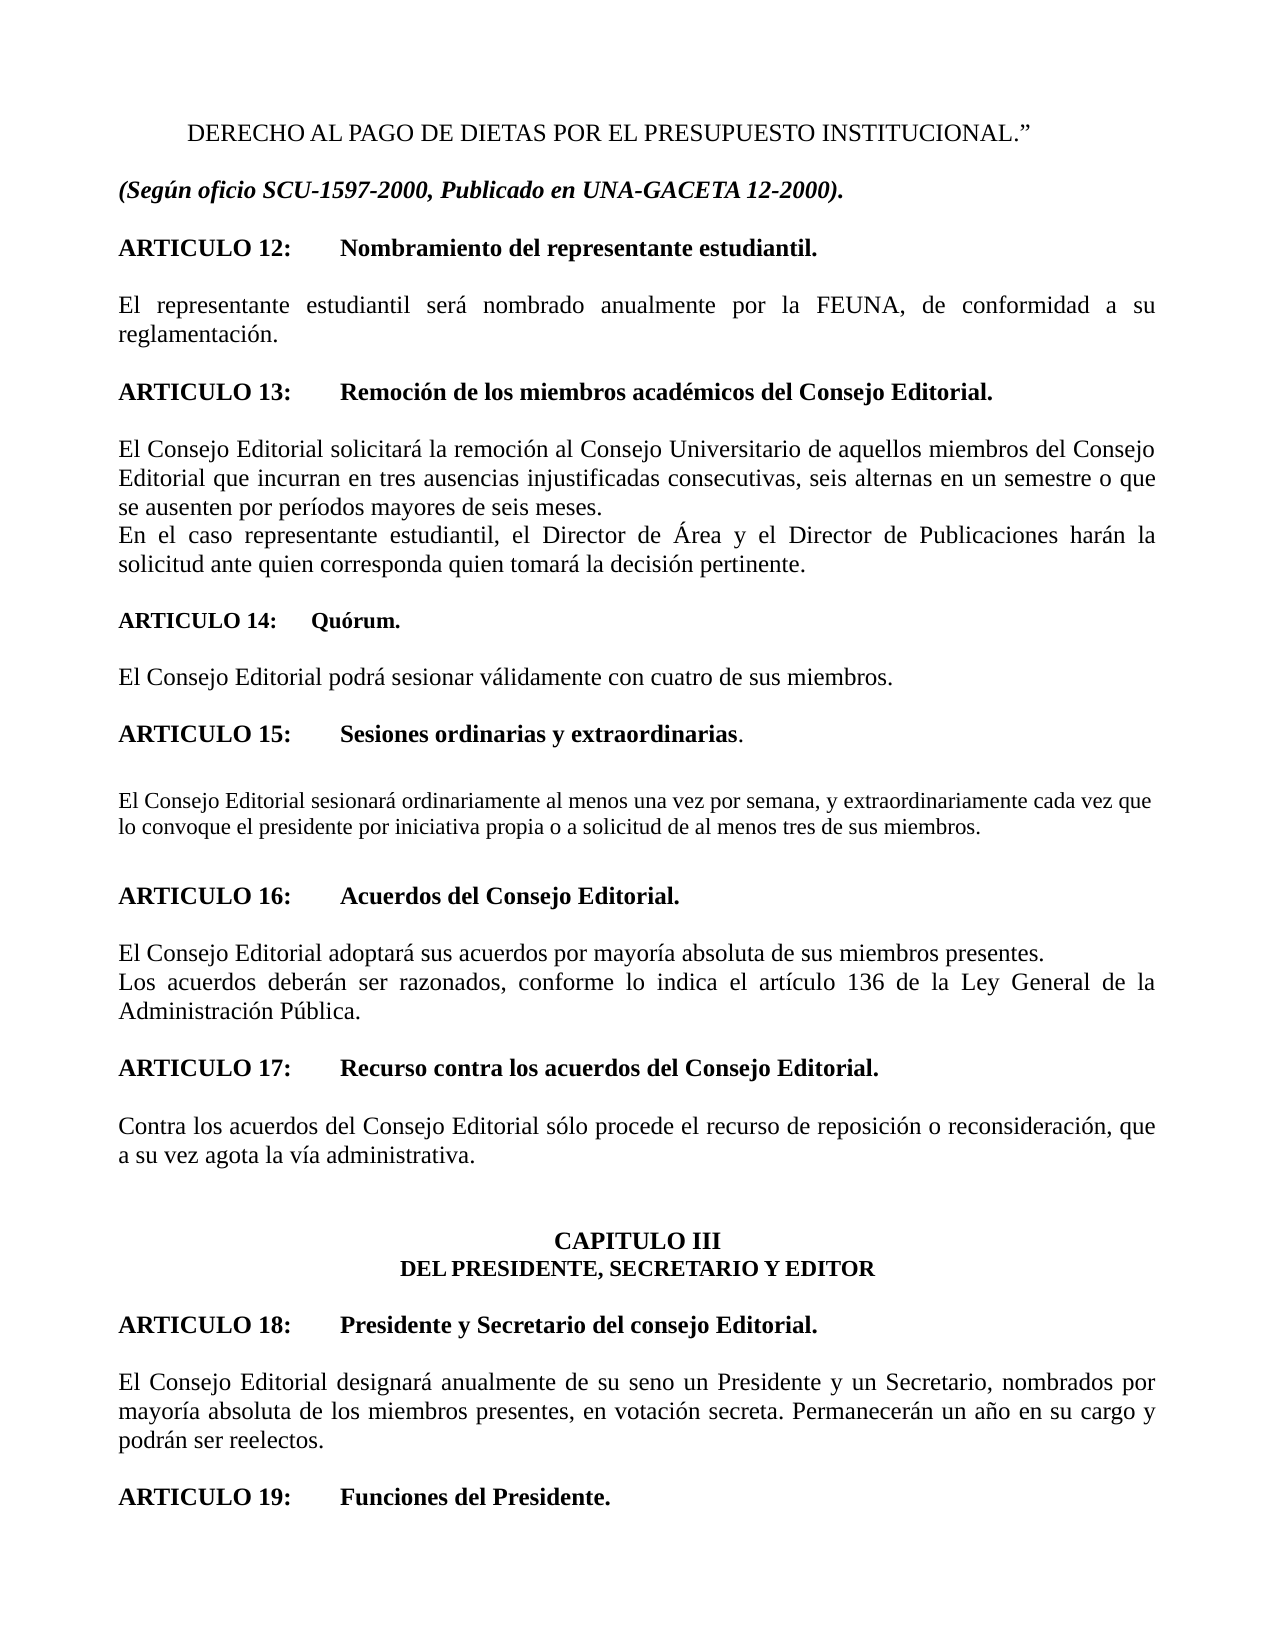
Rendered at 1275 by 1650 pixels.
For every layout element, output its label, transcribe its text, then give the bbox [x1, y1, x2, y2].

text ARTICULO 16: Acuerdos del Consejo Editorial. [118, 881, 1157, 910]
text DERECHO AL PAGO DE DIETAS POR EL PRESUPUESTO INSTITUCIONAL.” [118, 118, 1157, 147]
text ARTICULO 12: Nombramiento del representante estudiantil. [118, 233, 1157, 262]
text CAPITULO III [118, 1226, 1157, 1255]
text El Consejo Editorial designará anualmente de su seno un Presidente y un Secretario, nombrados por mayoría absoluta de los miembros presentes, en votación secreta. Permanecerán un año en su cargo y podrán ser reelectos. [118, 1367, 1157, 1454]
text Los acuerdos deberán ser razonados, conforme lo indica el artículo 136 de la Ley General de la Administración Pública. [118, 967, 1157, 1025]
text ARTICULO 17: Recurso contra los acuerdos del Consejo Editorial. [118, 1053, 1157, 1082]
text ARTICULO 18: Presidente y Secretario del consejo Editorial. [118, 1310, 1157, 1339]
text En el caso representante estudiantil, el Director de Área y el Director de Publicaciones harán la solicitud ante quien corresponda quien tomará la decisión pertinente. [118, 521, 1157, 578]
text ARTICULO 15: Sesiones ordinarias y extraordinarias. [118, 719, 1157, 748]
text ARTICULO 13: Remoción de los miembros académicos del Consejo Editorial. [118, 377, 1157, 406]
subtitle ARTICULO 14: Quórum. [118, 607, 1157, 633]
text El Consejo Editorial podrá sesionar válidamente con cuatro de sus miembros. [118, 662, 1157, 691]
text (Según oficio SCU-1597-2000, Publicado en UNA-GACETA 12-2000). [118, 176, 1157, 204]
text El Consejo Editorial sesionará ordinariamente al menos una vez por semana, y extraordinariamente cada vez que lo convoque el presidente por iniciativa propia o a solicitud de al menos tres de sus miembros. [118, 787, 1157, 840]
text El Consejo Editorial adoptará sus acuerdos por mayoría absoluta de sus miembros presentes. [118, 938, 1157, 967]
text El representante estudiantil será nombrado anualmente por la FEUNA, de conformidad a su reglamentación. [118, 291, 1157, 348]
text Contra los acuerdos del Consejo Editorial sólo procede el recurso de reposición o reconsideración, que a su vez agota la vía administrativa. [118, 1111, 1157, 1168]
text El Consejo Editorial solicitará la remoción al Consejo Universitario de aquellos miembros del Consejo Editorial que incurran en tres ausencias injustificadas consecutivas, seis alternas en un semestre o que se ausenten por períodos mayores de seis meses. [118, 434, 1157, 521]
subtitle DEL PRESIDENTE, SECRETARIO Y EDITOR [118, 1255, 1157, 1281]
text ARTICULO 19: Funciones del Presidente. [118, 1482, 1157, 1511]
